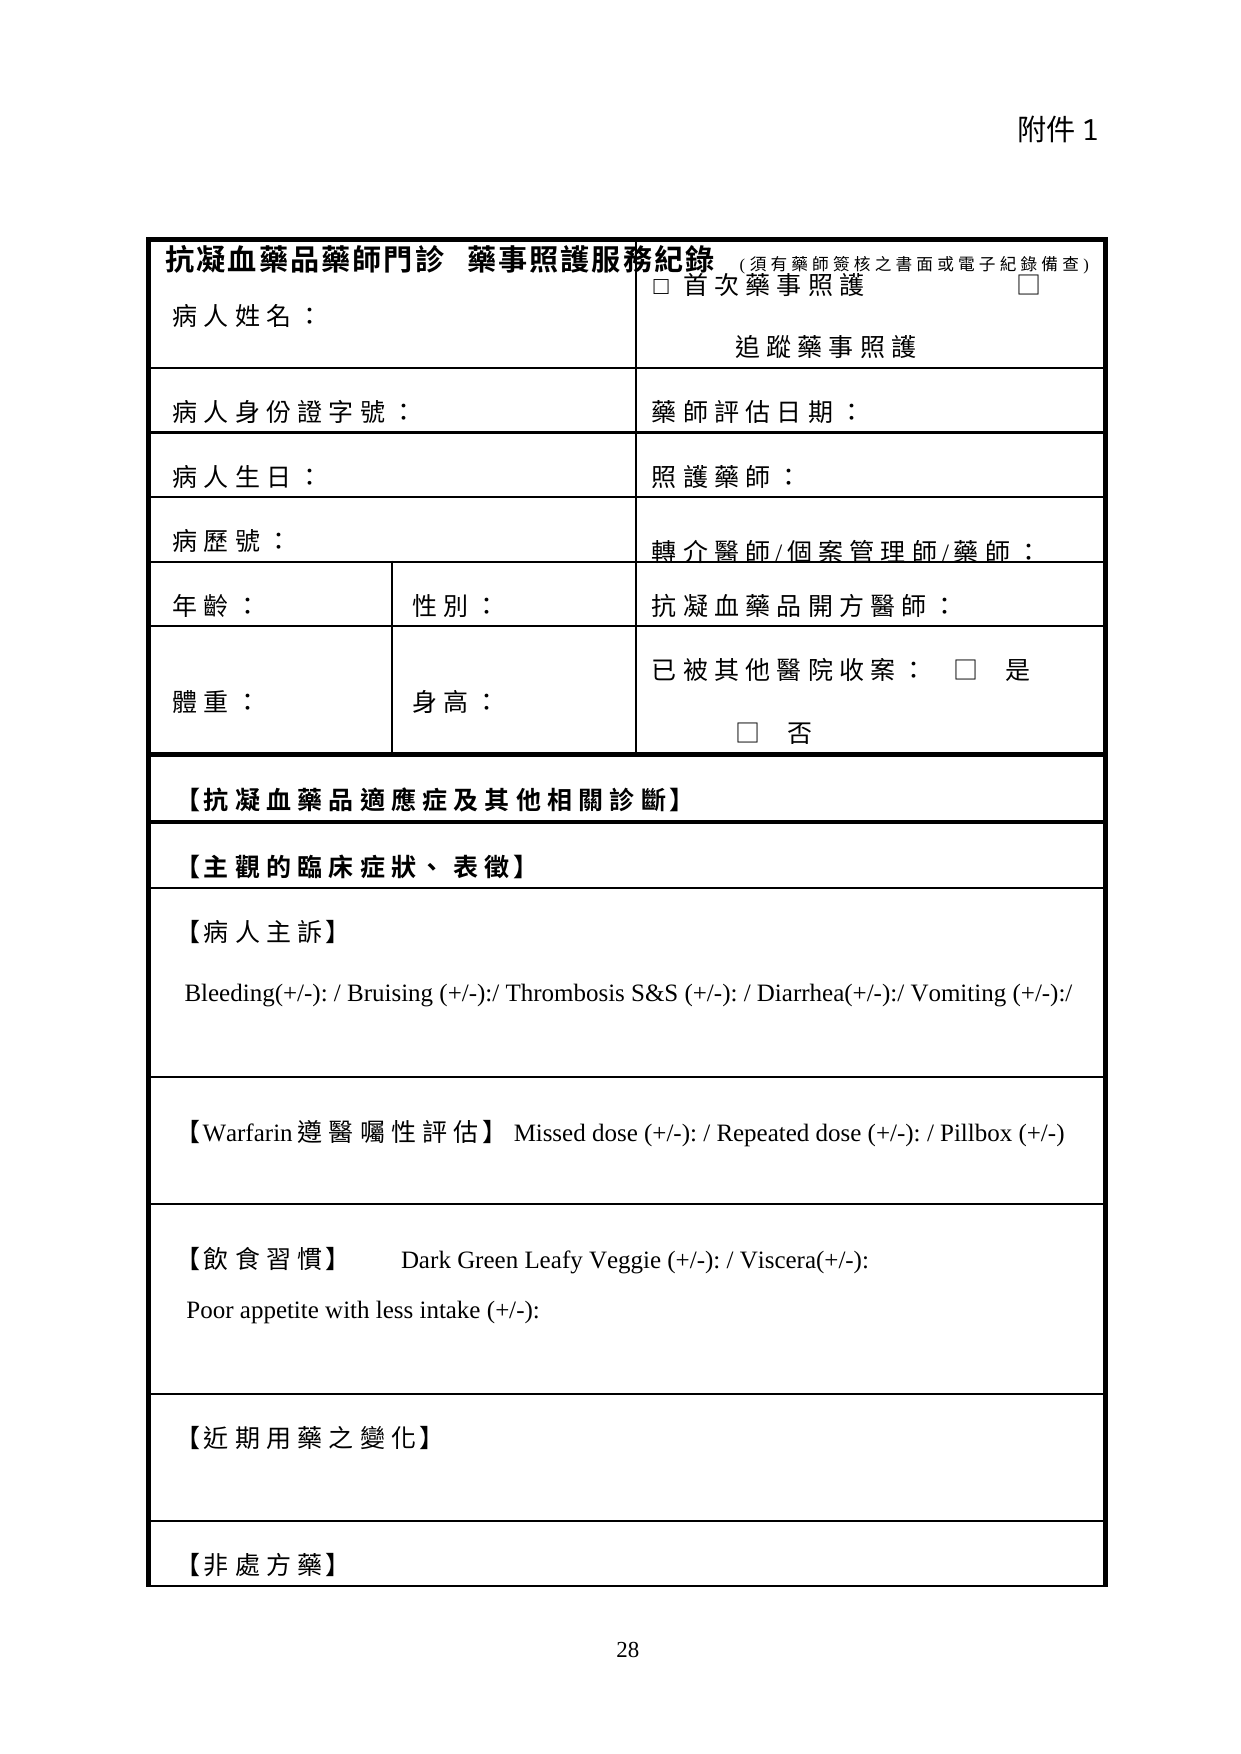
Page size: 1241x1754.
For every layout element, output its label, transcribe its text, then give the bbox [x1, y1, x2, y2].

table_header □ 首次藥事照護 □ 追蹤藥事照護 [637, 242, 1103, 367]
table_cell 抗凝血藥品開方醫師： [637, 563, 1103, 625]
table_cell 【病人主訴】 Bleeding(+/-): / Bruising (+/-):/ Thrombosis S&S (+/-): / Diarrhea(+/-):/ Vomiting (+/-):/ [151, 889, 1103, 1076]
table_cell 藥師評估日期： [637, 369, 1103, 431]
table_cell 【非處方藥】 [151, 1522, 1103, 1584]
table_cell 體重： [151, 627, 391, 752]
text 附件1 [1017, 106, 1126, 149]
table_cell 年齡： [151, 563, 391, 625]
table_cell 身高： [393, 627, 635, 752]
table_cell 【主觀的臨床症狀、表徵】 [151, 824, 1103, 887]
table_cell 病歷號： [151, 498, 635, 561]
table_cell 轉介醫師/個案管理師/藥師： [637, 498, 1103, 561]
table_cell 已被其他醫院收案： □ 是 □ 否 [637, 627, 1103, 752]
table_cell 病人身份證字號： [151, 369, 635, 431]
table_cell 性別： [393, 563, 635, 625]
table_cell 病人生日： [151, 434, 635, 496]
table_header 病人姓名： [151, 242, 635, 367]
table_cell 【近期用藥之變化】 [151, 1395, 1103, 1520]
text 抗凝血藥品藥師門診 藥事照護服務紀錄 (須有藥師簽核之書面或電子紀錄備查) [148, 175, 1107, 237]
table_cell 【飲食習慣】 Dark Green Leafy Veggie (+/-): / Viscera(+/-): Poor appetite with less intake (+/-): [151, 1205, 1103, 1393]
table_cell 照護藥師： [637, 434, 1103, 496]
table_cell 【Warfarin遵醫囑性評估】Missed dose (+/-): / Repeated dose (+/-): / Pillbox (+/-) [151, 1078, 1103, 1203]
table_cell 【抗凝血藥品適應症及其他相關診斷】 [151, 757, 1103, 819]
